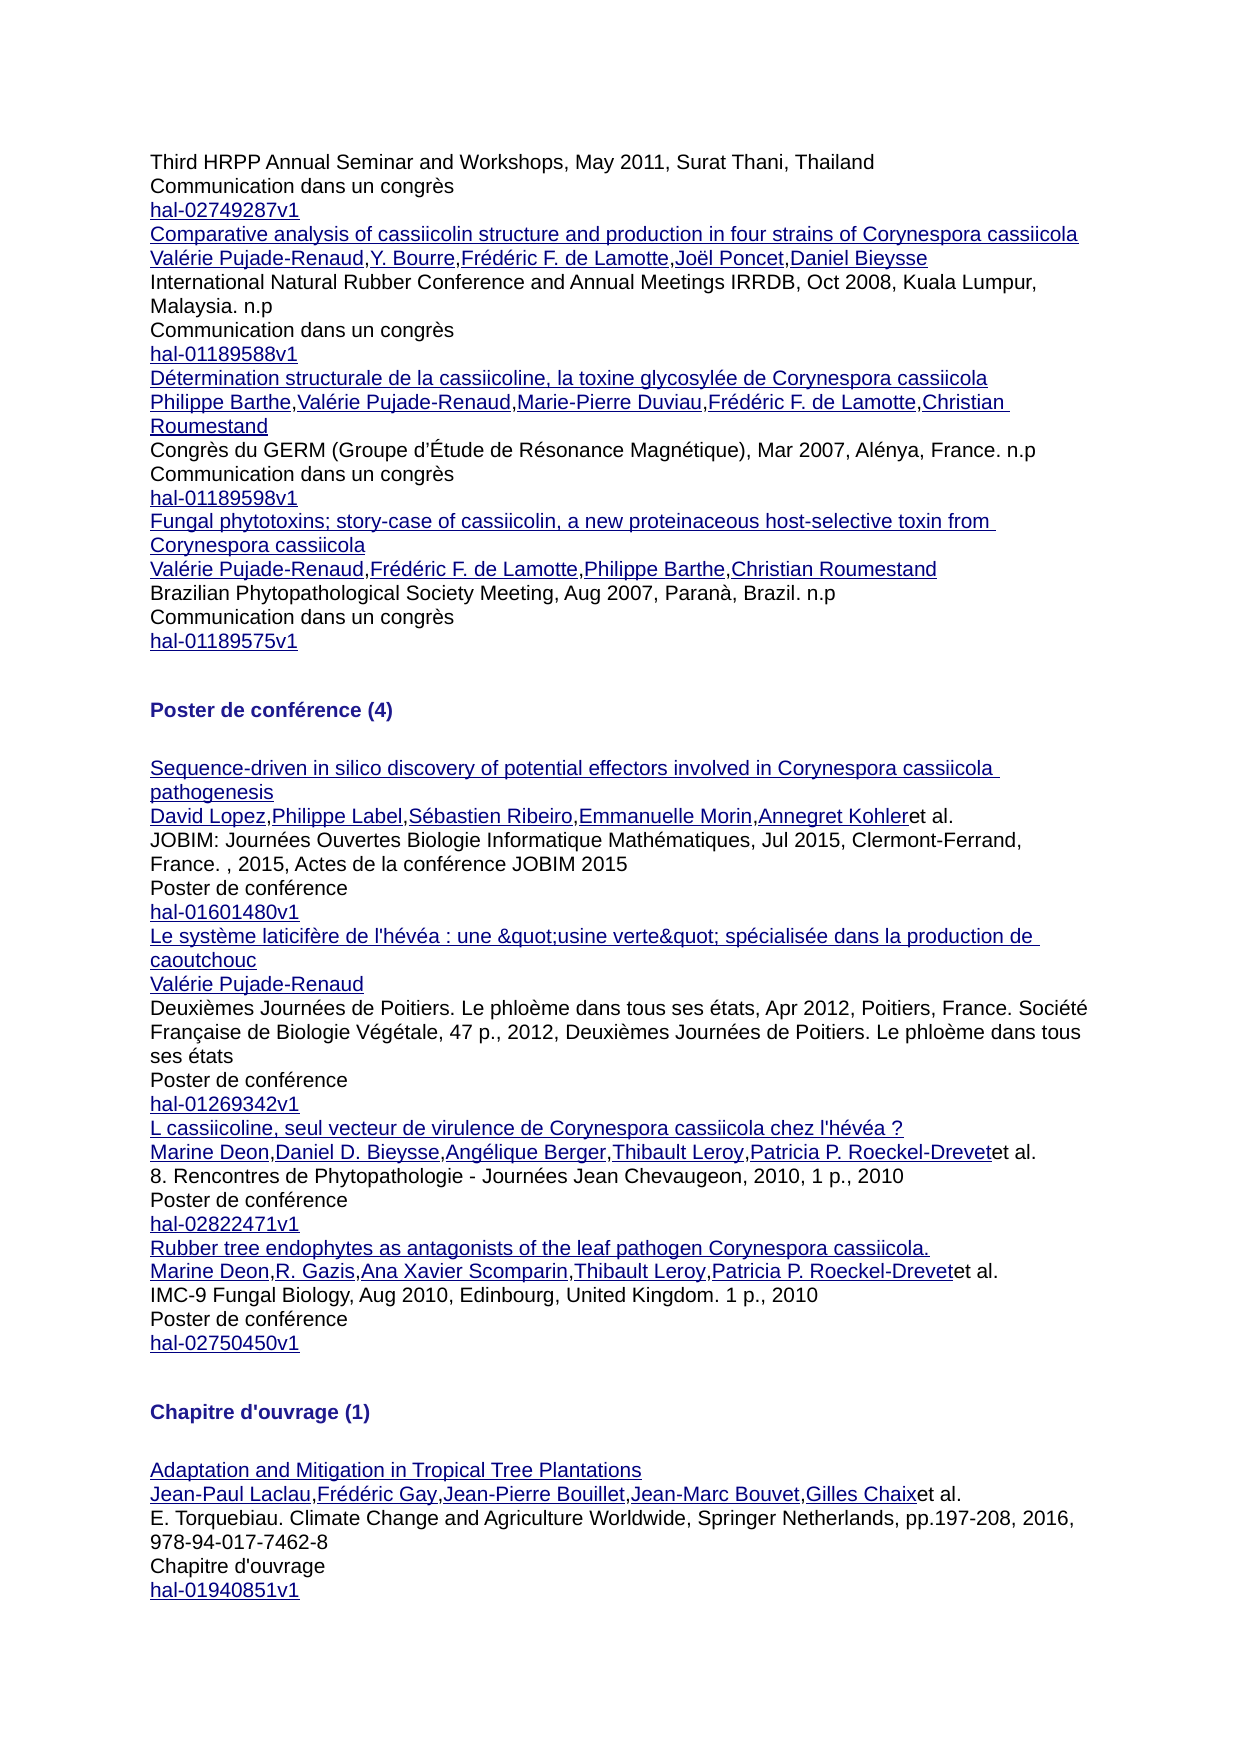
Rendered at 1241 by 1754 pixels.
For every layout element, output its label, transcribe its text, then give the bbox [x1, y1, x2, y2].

table_cell L cassiicoline, seul vecteur de virulence de Corynespora cassiicola chez l'hévéa ? Marine Deon,Daniel D. Bieysse,Angélique Berger,Thibault Leroy,Patricia P. Roeckel-Drevetet al. 8. Rencontres de Phytopathologie - Journées Jean Chevaugeon, 2010, 1 p., 2010 Poster de conférence hal-02822471v1 [150, 1116, 1090, 1235]
table_cell Third HRPP Annual Seminar and Workshops, May 2011, Surat Thani, Thailand Communication dans un congrès hal-02749287v1 [150, 150, 1090, 222]
subtitle Chapitre d'ouvrage (1) [150, 1400, 1090, 1424]
table_header Adaptation and Mitigation in Tropical Tree Plantations Jean-Paul Laclau,Frédéric Gay,Jean-Pierre Bouillet,Jean-Marc Bouvet,Gilles Chaixet al. E. Torquebiau. Climate Change and Agriculture Worldwide, Springer Netherlands, pp.197-208, 2016, 978-94-017-7462-8 Chapitre d'ouvrage hal-01940851v1 [150, 1458, 1090, 1602]
table_cell Détermination structurale de la cassiicoline, la toxine glycosylée de Corynespora cassiicola Philippe Barthe,Valérie Pujade-Renaud,Marie-Pierre Duviau,Frédéric F. de Lamotte,Christian Roumestand Congrès du GERM (Groupe d’Étude de Résonance Magnétique), Mar 2007, Alénya, France. n.p Communication dans un congrès hal-01189598v1 [150, 366, 1090, 509]
table_cell Fungal phytotoxins; story-case of cassiicolin, a new proteinaceous host-selective toxin from Corynespora cassiicola Valérie Pujade-Renaud,Frédéric F. de Lamotte,Philippe Barthe,Christian Roumestand Brazilian Phytopathological Society Meeting, Aug 2007, Paranà, Brazil. n.p Communication dans un congrès hal-01189575v1 [150, 509, 1090, 653]
table_cell Comparative analysis of cassiicolin structure and production in four strains of Corynespora cassiicola Valérie Pujade-Renaud,Y. Bourre,Frédéric F. de Lamotte,Joël Poncet,Daniel Bieysse International Natural Rubber Conference and Annual Meetings IRRDB, Oct 2008, Kuala Lumpur, Malaysia. n.p Communication dans un congrès hal-01189588v1 [150, 222, 1090, 366]
table_header Sequence-driven in silico discovery of potential effectors involved in Corynespora cassiicola pathogenesis David Lopez,Philippe Label,Sébastien Ribeiro,Emmanuelle Morin,Annegret Kohleret al. JOBIM: Journées Ouvertes Biologie Informatique Mathématiques, Jul 2015, Clermont-Ferrand, France. , 2015, Actes de la conférence JOBIM 2015 Poster de conférence hal-01601480v1 [150, 756, 1090, 924]
table_cell Rubber tree endophytes as antagonists of the leaf pathogen Corynespora cassiicola. Marine Deon,R. Gazis,Ana Xavier Scomparin,Thibault Leroy,Patricia P. Roeckel-Drevetet al. IMC-9 Fungal Biology, Aug 2010, Edinbourg, United Kingdom. 1 p., 2010 Poster de conférence hal-02750450v1 [150, 1235, 1090, 1355]
table_cell Le système laticifère de l'hévéa : une &quot;usine verte&quot; spécialisée dans la production de caoutchouc Valérie Pujade-Renaud Deuxièmes Journées de Poitiers. Le phloème dans tous ses états, Apr 2012, Poitiers, France. Société Française de Biologie Végétale, 47 p., 2012, Deuxièmes Journées de Poitiers. Le phloème dans tous ses états Poster de conférence hal-01269342v1 [150, 924, 1090, 1116]
subtitle Poster de conférence (4) [150, 698, 1090, 722]
